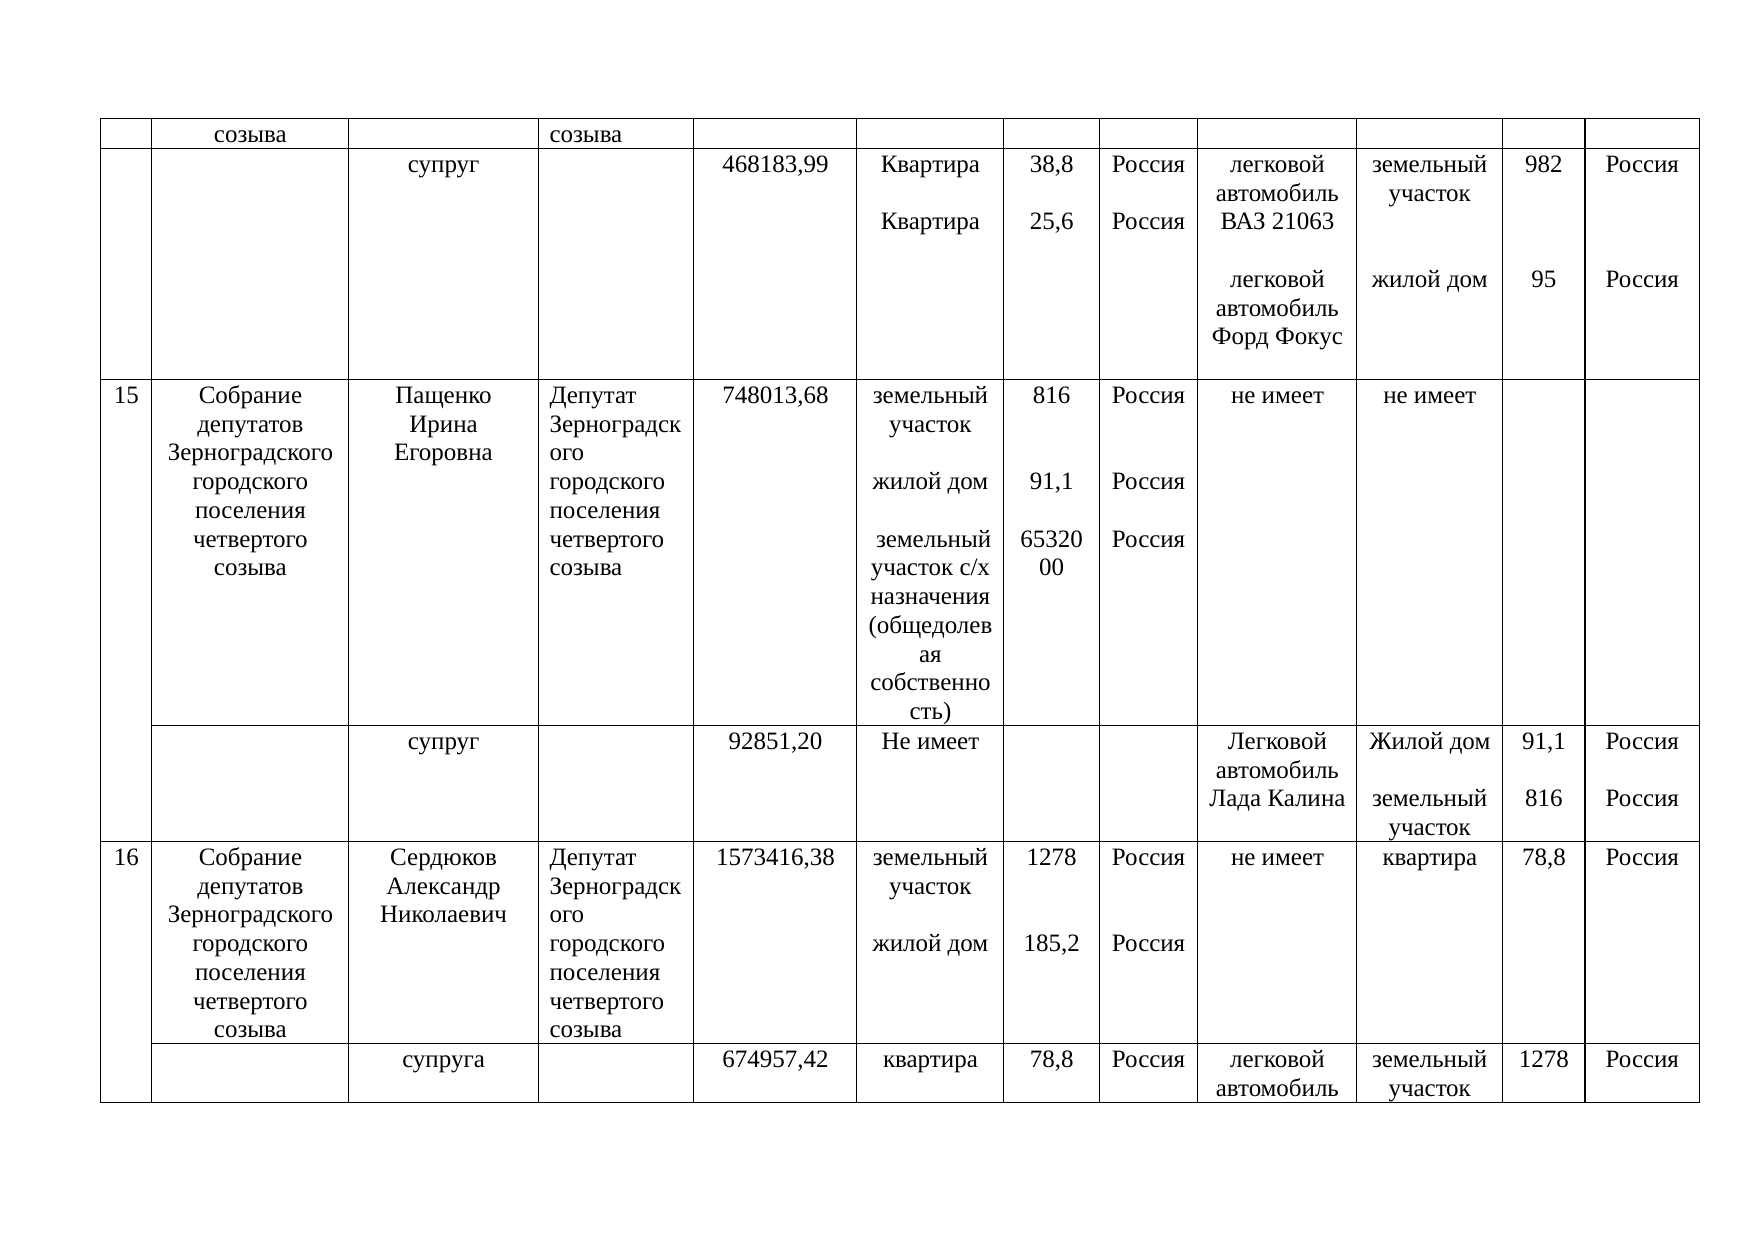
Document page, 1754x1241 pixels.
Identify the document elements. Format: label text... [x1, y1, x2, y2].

table_cell [539, 726, 693, 841]
table_cell Легковой автомобиль Лада Калина [1198, 726, 1356, 841]
table_cell Россия Россия [1586, 726, 1699, 841]
table_cell Собрание депутатов Зерноградского городского поселения четвертого созыва [152, 842, 348, 1043]
table_cell 468183,99 [694, 149, 856, 379]
table_cell 38,8 25,6 [1004, 149, 1099, 379]
table_cell Сердюков Александр Николаевич [349, 842, 538, 1043]
table_cell 92851,20 [694, 726, 856, 841]
table_cell [1503, 380, 1584, 725]
table_cell [1004, 119, 1099, 148]
table_cell [857, 119, 1003, 148]
table_cell Пащенко Ирина Егоровна [349, 380, 538, 725]
table_cell [152, 1044, 348, 1102]
table_cell Депутат Зерноградского городского поселения четвертого созыва [539, 380, 693, 725]
table_cell Россия Россия [1100, 149, 1197, 379]
table_cell [101, 149, 151, 379]
table_cell Россия [1100, 1044, 1197, 1102]
table_cell Жилой дом земельный участок [1357, 726, 1502, 841]
table_cell 15 [101, 380, 151, 841]
table_cell созыва [152, 119, 348, 148]
table_cell [694, 119, 856, 148]
table_cell 78,8 [1503, 842, 1584, 1043]
table_cell [1198, 119, 1356, 148]
table_cell 982 95 [1503, 149, 1584, 379]
table_cell Россия [1586, 1044, 1699, 1102]
table_cell [152, 149, 348, 379]
table_cell [1100, 726, 1197, 841]
table_cell земельный участок жилой дом земельный участок с/х назначения(общедолевая собственность) [857, 380, 1003, 725]
table_cell 674957,42 [694, 1044, 856, 1102]
table_cell 748013,68 [694, 380, 856, 725]
table_cell квартира [1357, 842, 1502, 1043]
table_cell земельный участок [1357, 1044, 1502, 1102]
table_cell не имеет [1198, 842, 1356, 1043]
table_cell [101, 119, 151, 148]
table_cell супруга [349, 1044, 538, 1102]
table_cell легковой автомобиль ВАЗ 21063 легковой автомобиль Форд Фокус [1198, 149, 1356, 379]
table_cell [1586, 119, 1699, 148]
table_cell Россия [1586, 842, 1699, 1043]
table_cell [152, 726, 348, 841]
table_cell [1100, 119, 1197, 148]
table_cell Россия Россия [1100, 842, 1197, 1043]
table_cell легковой автомобиль [1198, 1044, 1356, 1102]
table_cell Не имеет [857, 726, 1003, 841]
table_cell 816 91,1 6532000 [1004, 380, 1099, 725]
table_cell Депутат Зерноградского городского поселения четвертого созыва [539, 842, 693, 1043]
table_cell не имеет [1357, 380, 1502, 725]
table_cell Собрание депутатов Зерноградского городского поселения четвертого созыва [152, 380, 348, 725]
table_cell 1573416,38 [694, 842, 856, 1043]
table_cell супруг [349, 726, 538, 841]
table_cell квартира [857, 1044, 1003, 1102]
table_cell 16 [101, 842, 151, 1102]
table_cell 91,1 816 [1503, 726, 1584, 841]
table_cell земельный участок жилой дом [1357, 149, 1502, 379]
table_cell [1004, 726, 1099, 841]
table_cell [349, 119, 538, 148]
table_cell [1586, 380, 1699, 725]
table_cell [1503, 119, 1584, 148]
table_cell Квартира Квартира [857, 149, 1003, 379]
table_cell Россия Россия [1586, 149, 1699, 379]
table_cell супруг [349, 149, 538, 379]
table_cell 1278 [1503, 1044, 1584, 1102]
table_cell 78,8 [1004, 1044, 1099, 1102]
table_cell Россия Россия Россия [1100, 380, 1197, 725]
table_cell [539, 1044, 693, 1102]
table_cell созыва [539, 119, 693, 148]
table_cell 1278 185,2 [1004, 842, 1099, 1043]
table_cell [1357, 119, 1502, 148]
table_cell земельный участок жилой дом [857, 842, 1003, 1043]
table_cell не имеет [1198, 380, 1356, 725]
table_cell [539, 149, 693, 379]
